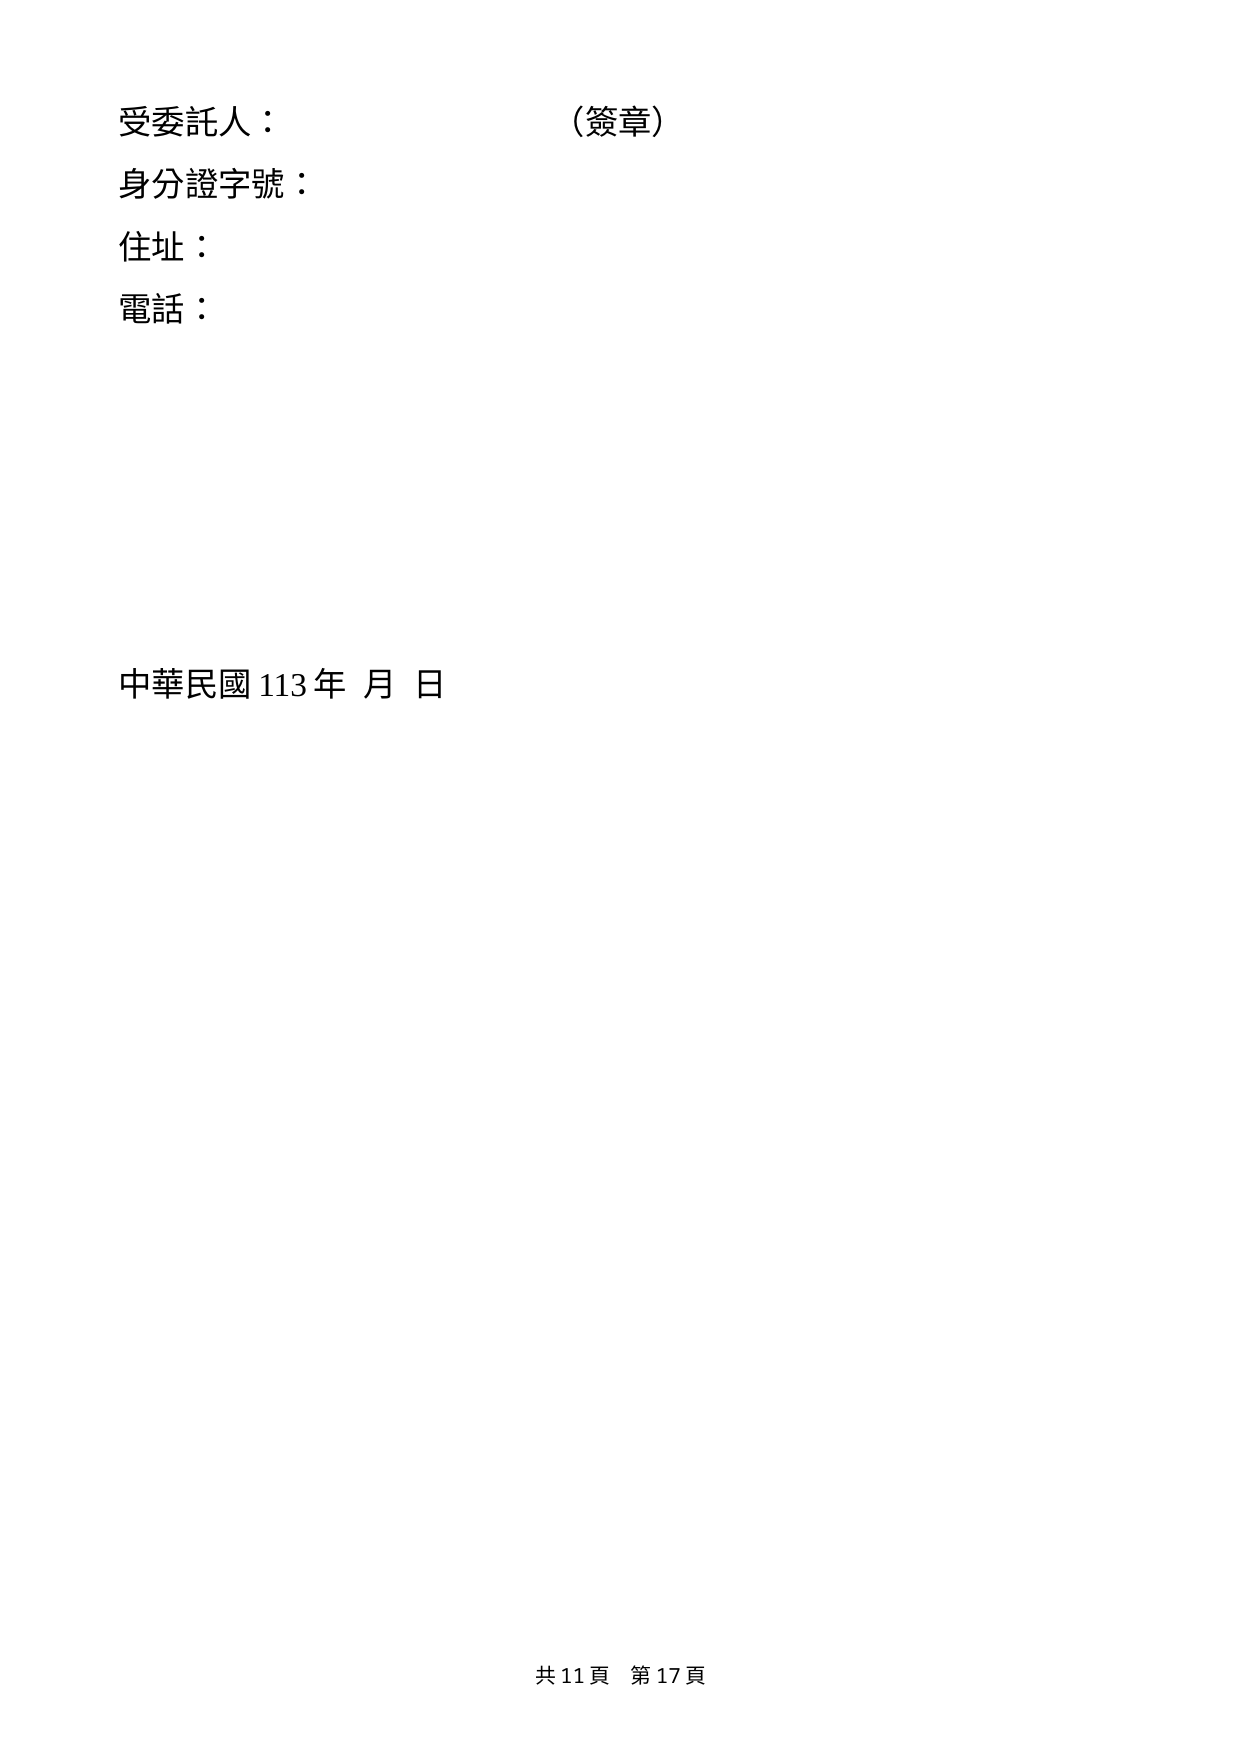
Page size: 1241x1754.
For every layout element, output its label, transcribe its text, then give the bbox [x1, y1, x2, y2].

text 住址： [118, 203, 1122, 266]
text 電話： [118, 266, 1122, 328]
text 中華民國113年 月 日 [118, 641, 1122, 703]
text 受委託人： （簽章） [118, 78, 1122, 141]
text 身分證字號： [118, 141, 1122, 203]
